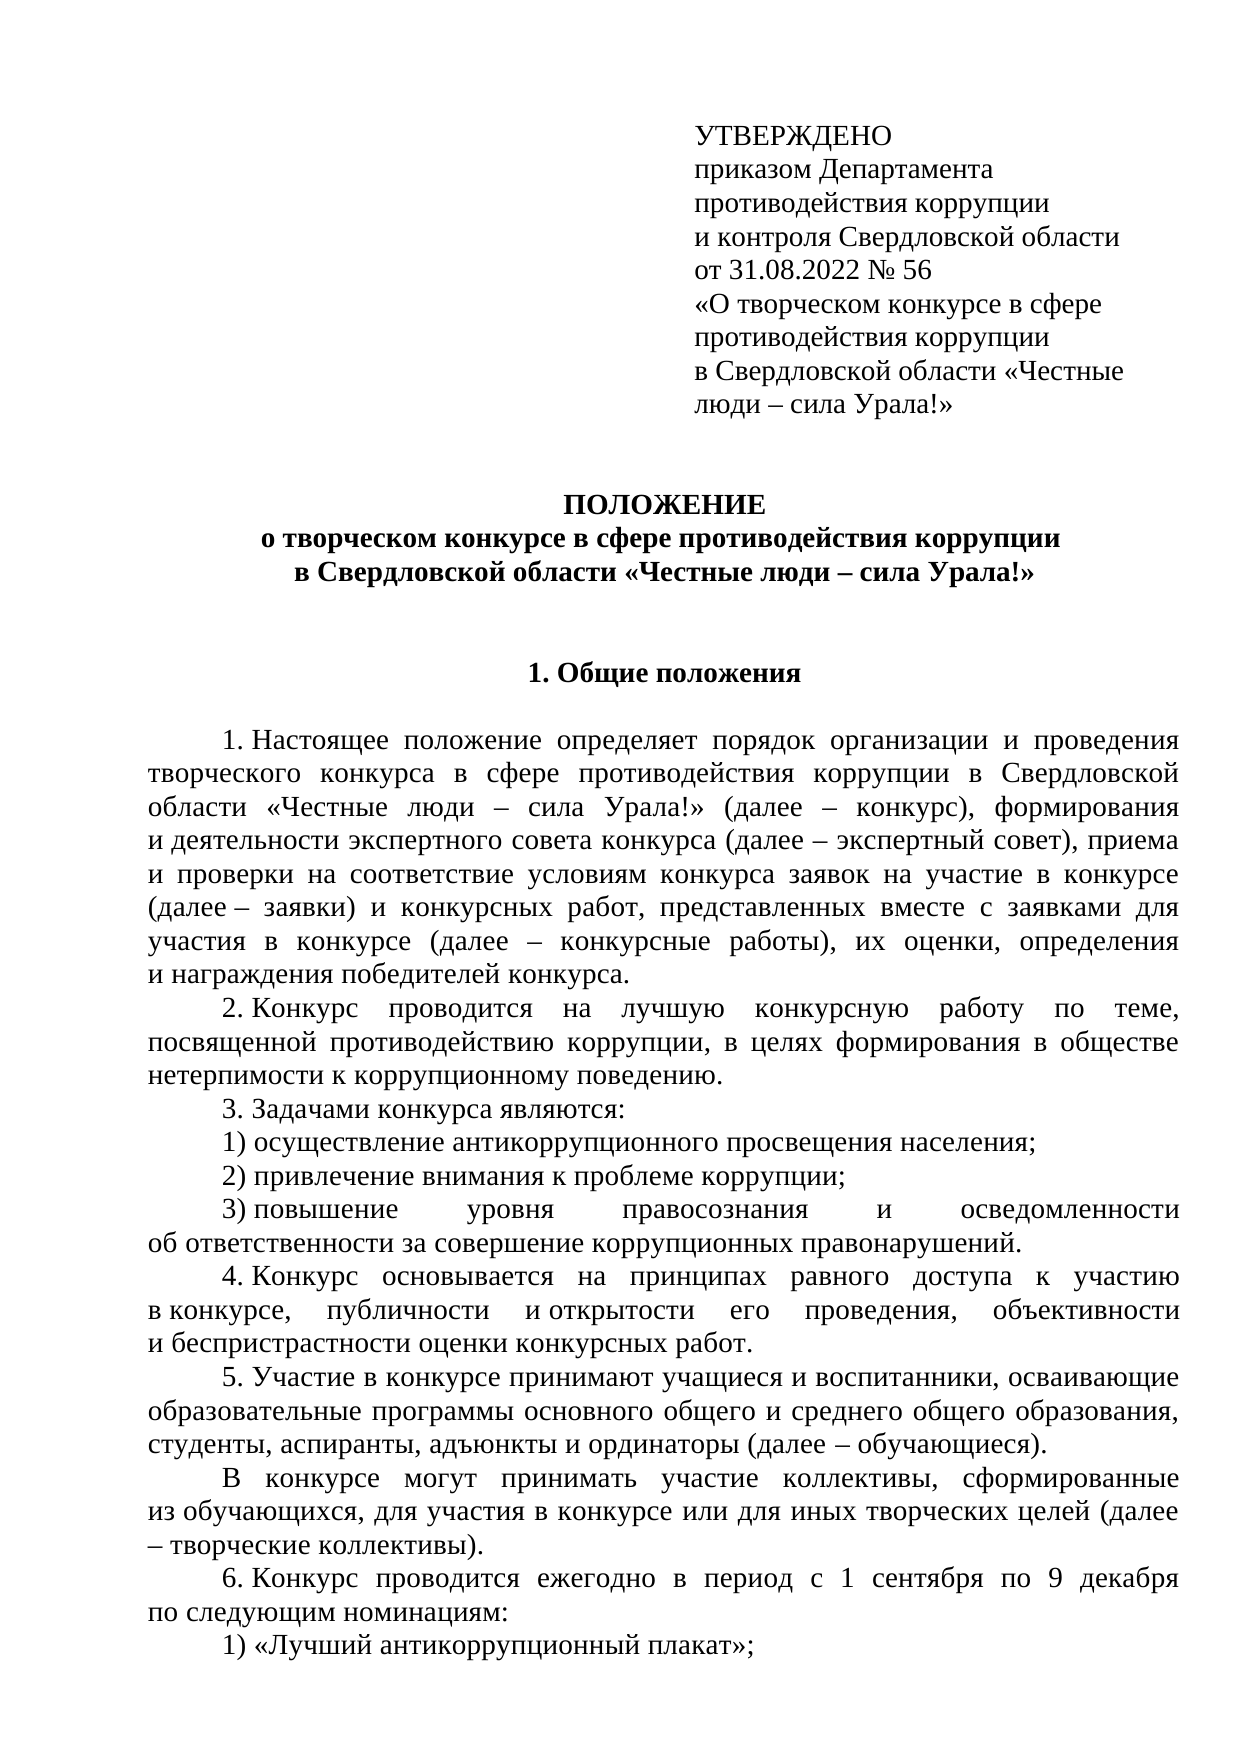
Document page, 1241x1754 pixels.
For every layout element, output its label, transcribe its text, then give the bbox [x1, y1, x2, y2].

text 1. Общие положения [148, 655, 1181, 688]
text 1) «Лучший антикоррупционный плакат»; [148, 1627, 1181, 1661]
text 3) повышение уровня правосознания и осведомленности об ответственности за совершение коррупционных правонарушений. [148, 1191, 1181, 1258]
text в Свердловской области «Честные люди – сила Урала!» [148, 554, 1181, 588]
text 6. Конкурс проводится ежегодно в период с 1 сентября по 9 декабря по следующим номинациям: [148, 1560, 1181, 1627]
text о творческом конкурсе в сфере противодействия коррупции [148, 521, 1181, 554]
text 2. Конкурс проводится на лучшую конкурсную работу по теме, посвященной противодействию коррупции, в целях формирования в обществе нетерпимости к коррупционному поведению. [148, 990, 1181, 1091]
text 1. Настоящее положение определяет порядок организации и проведения творческого конкурса в сфере противодействия коррупции в Свердловской области «Честные люди – сила Урала!» (далее – конкурс), формирования и деятельности экспертного совета конкурса (далее – экспертный совет), приема и проверки на соответствие условиям конкурса заявок на участие в конкурсе (далее – заявки) и конкурсных работ, представленных вместе с заявками для участия в конкурсе (далее – конкурсные работы), их оценки, определения и награждения победителей конкурса. [148, 722, 1181, 990]
text приказом Департамента противодействия коррупции и контроля Свердловской области от 31.08.2022 № 56 «О творческом конкурсе в сфере противодействия коррупции в Свердловской области «Честные люди – сила Урала!» [694, 152, 1181, 420]
text 4. Конкурс основывается на принципах равного доступа к участию в конкурсе, публичности и открытости его проведения, объективности и беспристрастности оценки конкурсных работ. [148, 1258, 1181, 1359]
text ПОЛОЖЕНИЕ [148, 487, 1181, 521]
text 3. Задачами конкурса являются: [148, 1091, 1181, 1124]
text В конкурсе могут принимать участие коллективы, сформированные из обучающихся, для участия в конкурсе или для иных творческих целей (далее – творческие коллективы). [148, 1460, 1181, 1560]
text 5. Участие в конкурсе принимают учащиеся и воспитанники, осваивающие образовательные программы основного общего и среднего общего образования, студенты, аспиранты, адъюнкты и ординаторы (далее – обучающиеся). [148, 1359, 1181, 1460]
text УТВЕРЖДЕНО [694, 118, 1181, 152]
text 1) осуществление антикоррупционного просвещения населения; [148, 1124, 1181, 1158]
text 2) привлечение внимания к проблеме коррупции; [148, 1158, 1181, 1191]
